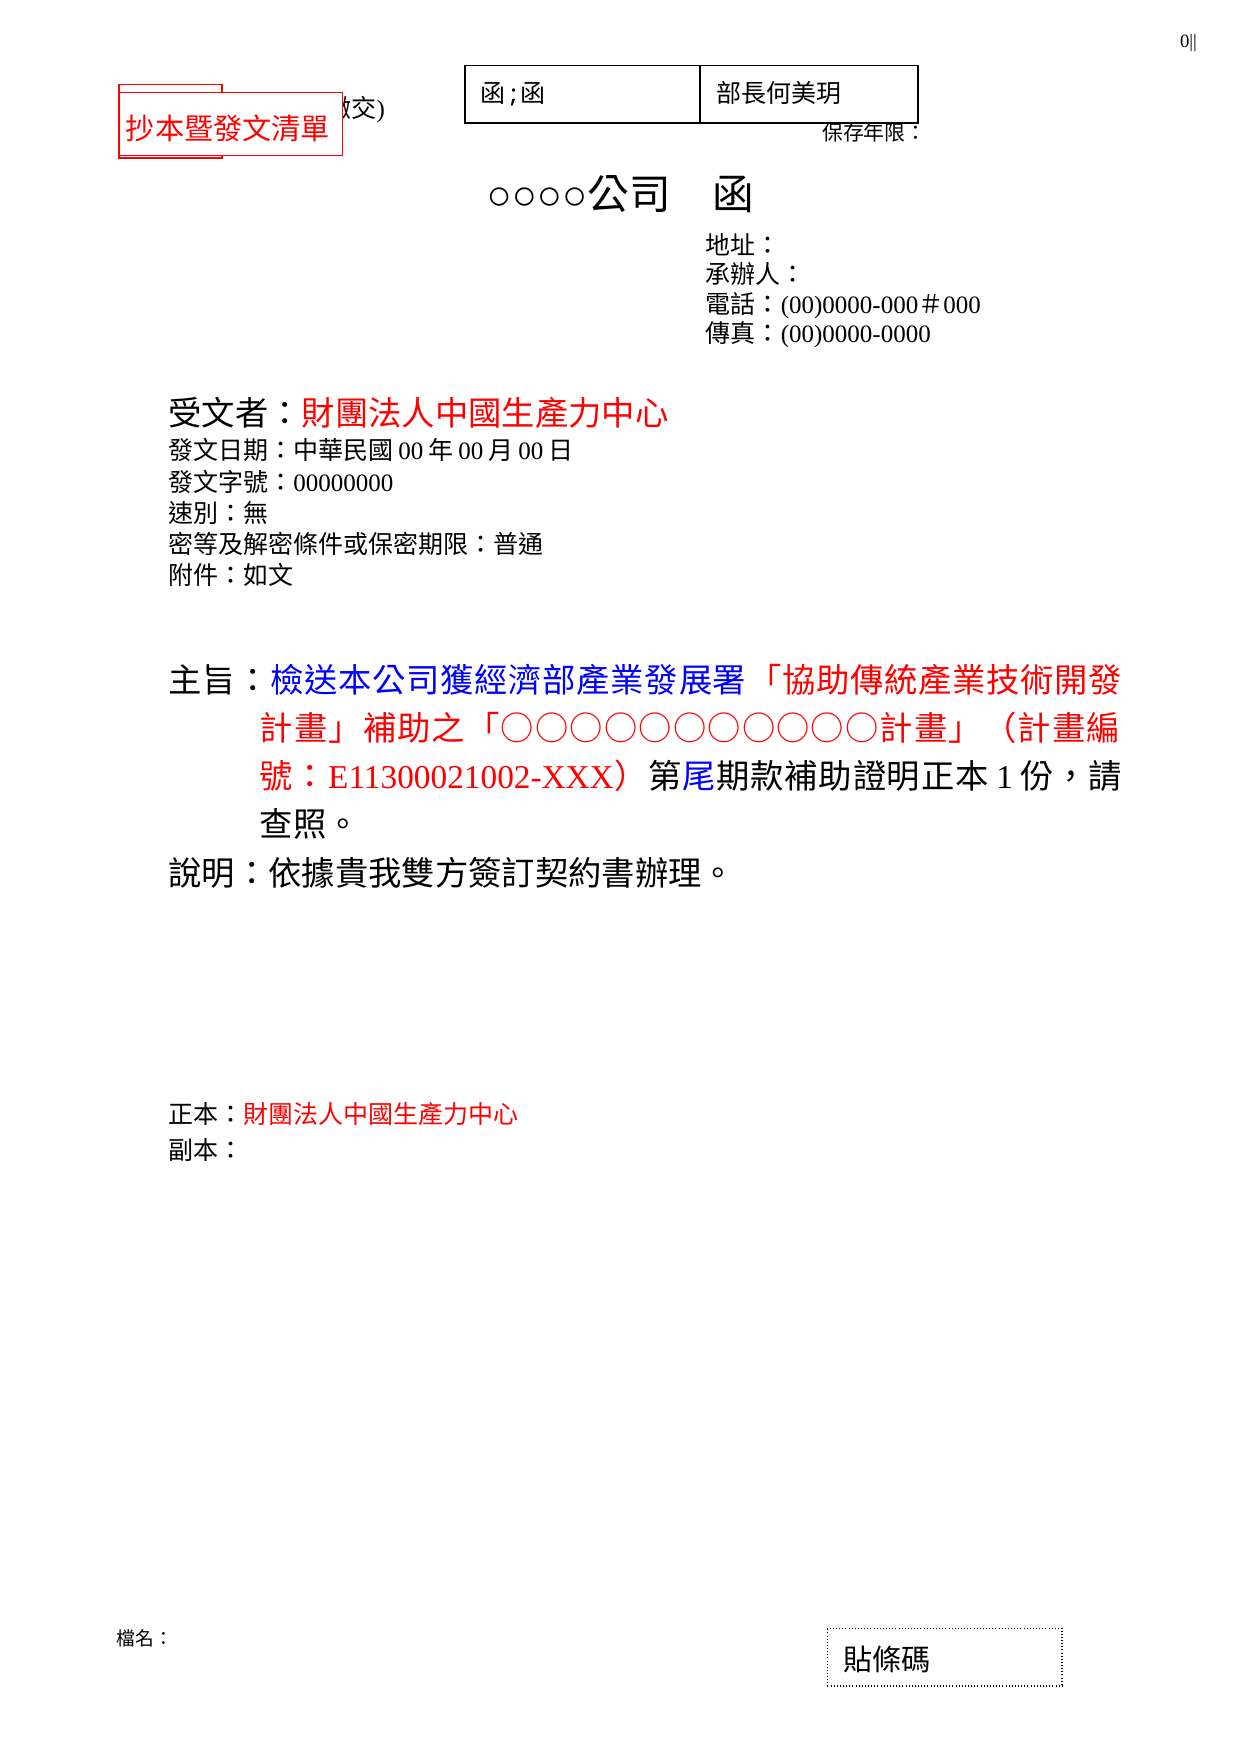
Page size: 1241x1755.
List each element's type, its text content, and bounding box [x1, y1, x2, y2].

text 受文者：財團法人中國生產力中心 [168, 386, 1122, 435]
text 主旨：檢送本公司獲經濟部產業發展署「協助傳統產業技術開發計畫」補助之「○○○○○○○○○○○計畫」（計畫編號：E11300021002-XXX）第尾期款補助證明正本1份，請 查照。 [168, 653, 1122, 846]
text 傳真：(00)0000-0000 [706, 319, 1206, 348]
text 說明：依據貴我雙方簽訂契約書辦理。 [520, 846, 550, 894]
text ○○○○公司 函 [701, 66, 917, 122]
text 電話：(00)0000-000＃000 [706, 290, 1206, 319]
text 正本：財團法人中國生產力中心 [168, 1094, 1122, 1131]
text ○○○○公司 函 [120, 93, 342, 155]
text 函;函 [480, 74, 683, 110]
text 附件：如文 [168, 560, 1122, 591]
text 檔名： [117, 1623, 481, 1651]
text 說明：依據貴我雙方簽訂契約書辦理。 [739, 846, 772, 894]
text ○○○○公司 函 [827, 1627, 1063, 1687]
text ○○○○公司 函 [117, 1651, 481, 1713]
text 密等及解密條件或保密期限：普通 [168, 528, 1122, 560]
text 貼條碼 [843, 1631, 1046, 1681]
text 發文日期：中華民國00年00月00日 [168, 435, 1122, 466]
text ○○○○公司 函 [1136, 51, 1240, 82]
text 地址： [706, 231, 1206, 261]
text ○○○○公司 函 [120, 85, 221, 92]
text ○○○○公司 函 [466, 66, 699, 122]
text 抄本暨發文清單 [126, 105, 336, 143]
text 速別：無 [168, 497, 1122, 528]
text 副本： [168, 1131, 1122, 1167]
text 發文字號：00000000 [168, 466, 1122, 497]
text ○○○○公司 函 [118, 156, 1122, 223]
text 0|| [1136, 29, 1240, 51]
text 說明：依據貴我雙方簽訂契約書辦理。 [1070, 846, 1122, 894]
text 部長何美玥 [716, 74, 902, 110]
text 承辦人： [706, 261, 1206, 290]
